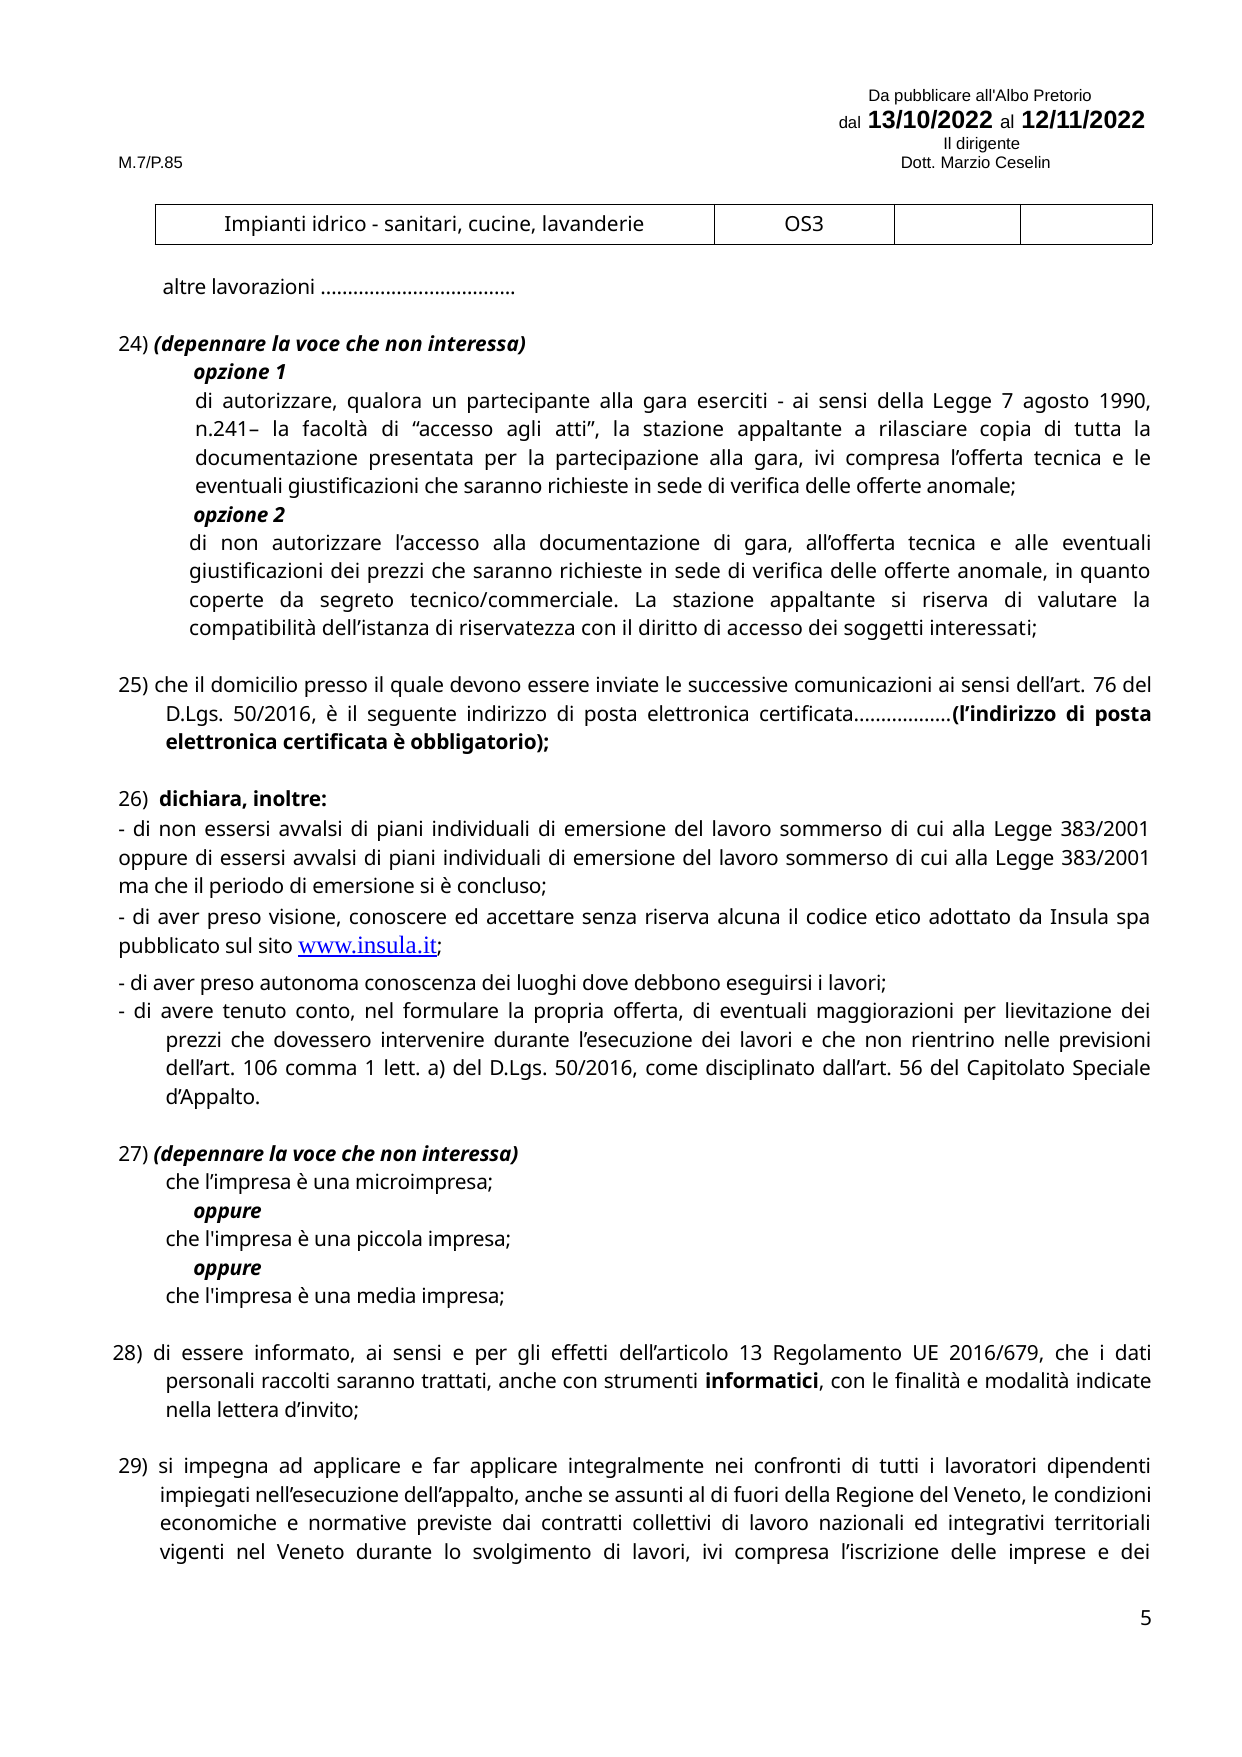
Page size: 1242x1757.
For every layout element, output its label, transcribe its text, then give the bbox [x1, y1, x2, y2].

text altre lavorazioni ………….………………….. [118, 272, 1152, 301]
text opzione 2 [118, 500, 1152, 528]
list - di aver preso autonoma conoscenza dei luoghi dove debbono eseguirsi i lavori; [118, 968, 1152, 997]
table_cell [1021, 205, 1152, 244]
text 26) dichiara, inoltre: [118, 784, 1152, 812]
text oppure [118, 1196, 1152, 1224]
text - di avere tenuto conto, nel formulare la propria offerta, di eventuali maggiorazioni per lievitazione dei prezzi che dovessero intervenire durante l’esecuzione dei lavori e che non rientrino nelle previsioni dell’art. 106 comma 1 lett. a) del D.Lgs. 50/2016, come disciplinato dall’art. 56 del Capitolato Speciale d’Appalto. [118, 997, 1152, 1110]
text che l’impresa è una microimpresa; [165, 1167, 1152, 1196]
table_cell [895, 205, 1020, 244]
table_cell Impianti idrico - sanitari, cucine, lavanderie [156, 205, 714, 244]
text che l'impresa è una media impresa; [165, 1281, 1152, 1309]
list 27) (depennare la voce che non interessa) [118, 1139, 1152, 1167]
text 29) si impegna ad applicare e far applicare integralmente nei confronti di tutti i lavoratori dipendenti impiegati nell’esecuzione dell’appalto, anche se assunti al di fuori della Regione del Veneto, le condizioni economiche e normative previste dai contratti collettivi di lavoro nazionali ed integrativi territoriali vigenti nel Veneto durante lo svolgimento di lavori, ivi compresa l’iscrizione delle imprese e dei [118, 1452, 1152, 1565]
text di non autorizzare l’accesso alla documentazione di gara, all’offerta tecnica e alle eventuali giustificazioni dei prezzi che saranno richieste in sede di verifica delle offerte anomale, in quanto coperte da segreto tecnico/commerciale. La stazione appaltante si riserva di valutare la compatibilità dell’istanza di riservatezza con il diritto di accesso dei soggetti interessati; [148, 528, 1152, 642]
list - di aver preso visione, conoscere ed accettare senza riserva alcuna il codice etico adottato da Insula spa pubblicato sul sito www.insula.it; [118, 902, 1152, 960]
text oppure [118, 1253, 1152, 1281]
text 28) di essere informato, ai sensi e per gli effetti dell’articolo 13 Regolamento UE 2016/679, che i dati personali raccolti saranno trattati, anche con strumenti informatici, con le finalità e modalità indicate nella lettera d’invito; [112, 1338, 1152, 1423]
text 25) che il domicilio presso il quale devono essere inviate le successive comunicazioni ai sensi dell’art. 76 del D.Lgs. 50/2016, è il seguente indirizzo di posta elettronica certificata………………(l’indirizzo di posta elettronica certificata è obbligatorio); [118, 670, 1152, 756]
table_cell OS3 [715, 205, 894, 244]
text opzione 1 [118, 357, 1152, 386]
text di autorizzare, qualora un partecipante alla gara eserciti - ai sensi della Legge 7 agosto 1990, n.241– la facoltà di “accesso agli atti”, la stazione appaltante a rilasciare copia di tutta la documentazione presentata per la partecipazione alla gara, ivi compresa l’offerta tecnica e le eventuali giustificazioni che saranno richieste in sede di verifica delle offerte anomale; [195, 386, 1152, 500]
text che l'impresa è una piccola impresa; [165, 1224, 1152, 1253]
text 24) (depennare la voce che non interessa) [118, 329, 1152, 357]
list - di non essersi avvalsi di piani individuali di emersione del lavoro sommerso di cui alla Legge 383/2001 oppure di essersi avvalsi di piani individuali di emersione del lavoro sommerso di cui alla Legge 383/2001 ma che il periodo di emersione si è concluso; [118, 814, 1152, 900]
